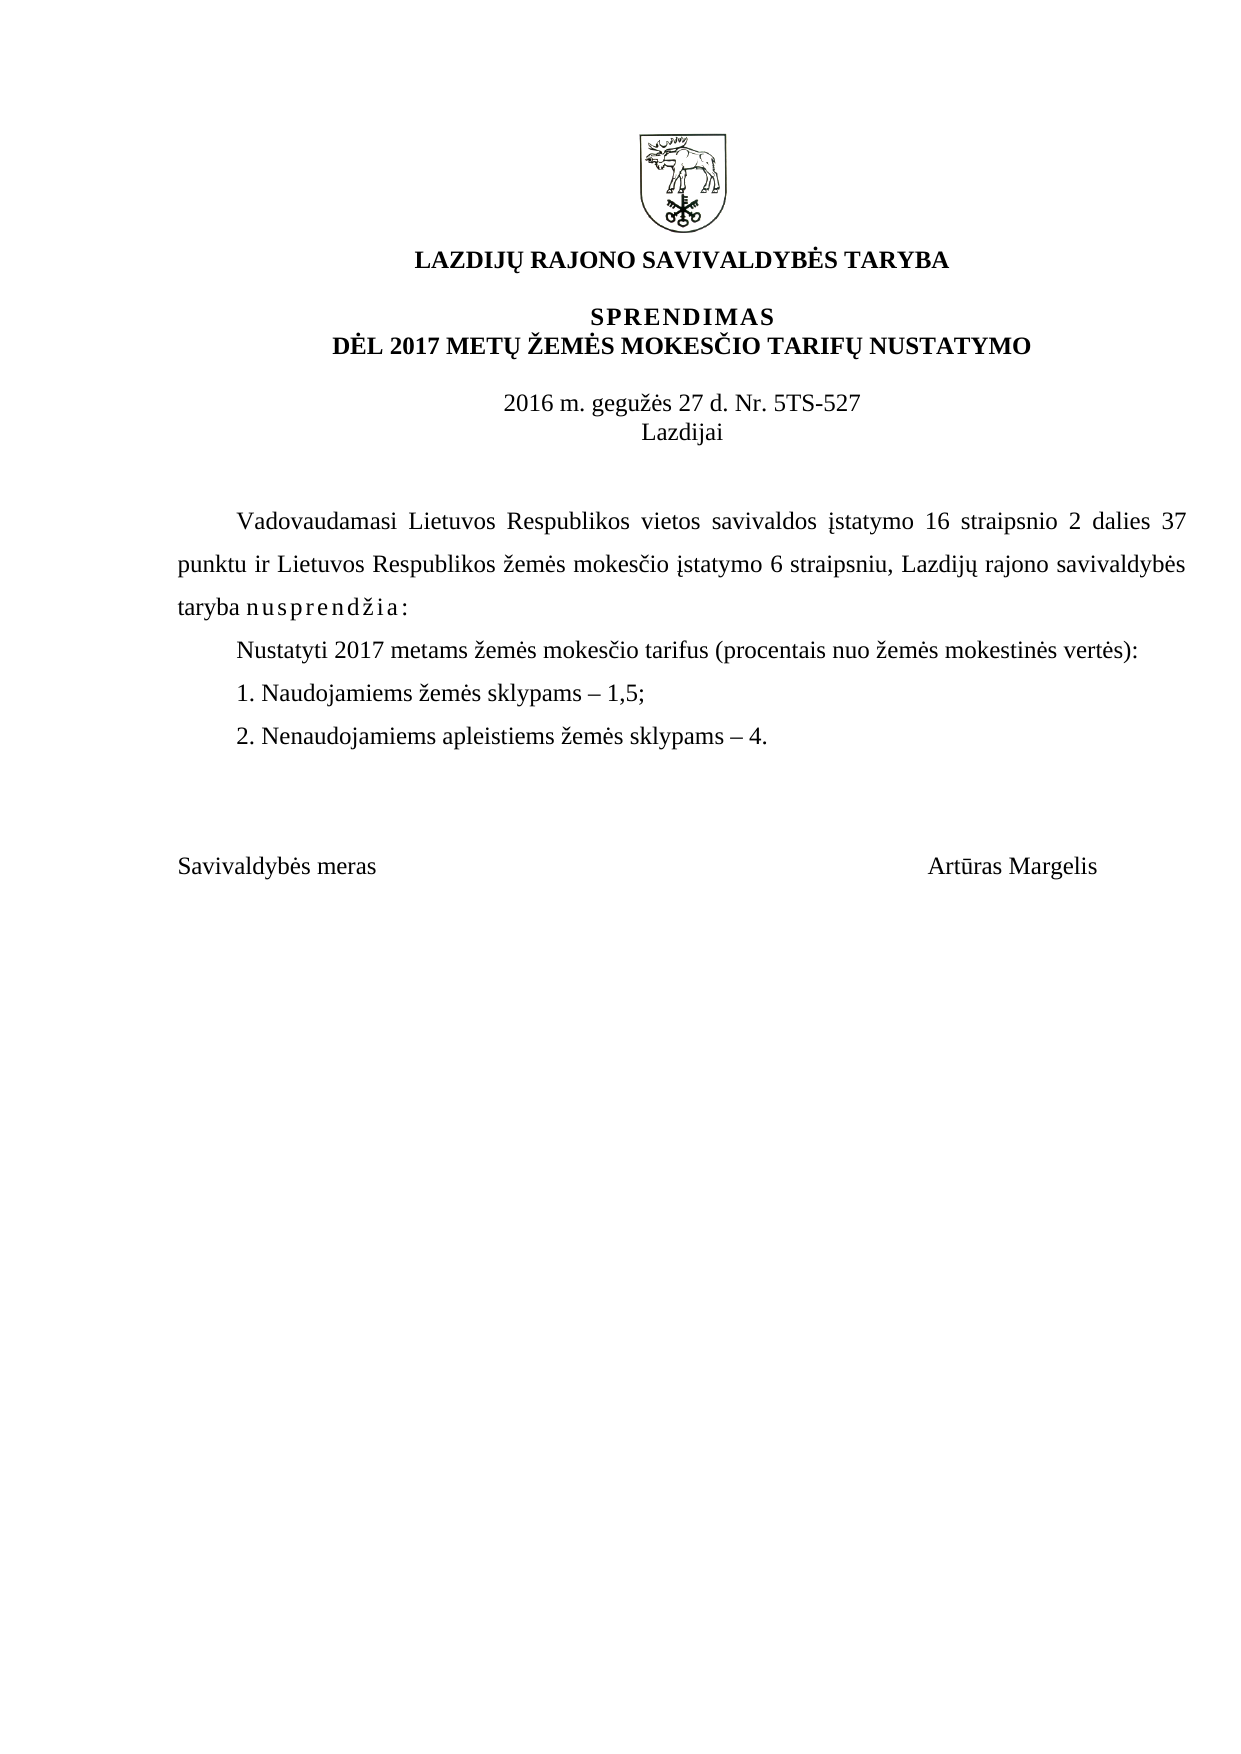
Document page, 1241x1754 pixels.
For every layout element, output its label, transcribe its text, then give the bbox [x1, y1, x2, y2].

text Savivaldybės meras Artūras Margelis [177, 851, 1187, 879]
text 2016 m. gegužės 27 d. Nr. 5TS-527 [177, 388, 1187, 417]
text DĖL 2017 METŲ ŽEMĖS MOKESČIO TARIFŲ NUSTATYMO [177, 331, 1187, 360]
text Nustatyti 2017 metams žemės mokesčio tarifus (procentais nuo žemės mokestinės vertės): [177, 635, 1187, 664]
text LAZDIJŲ RAJONO SAVIVALDYBĖS TARYBA [177, 245, 1187, 273]
text 1. Naudojamiems žemės sklypams – 1,5; [177, 678, 1187, 707]
text Vadovaudamasi Lietuvos Respublikos vietos savivaldos įstatymo 16 straipsnio 2 dalies 37 punktu ir Lietuvos Respublikos žemės mokesčio įstatymo 6 straipsniu, Lazdijų rajono savivaldybės taryba nusprendžia: [177, 506, 1187, 621]
text 2. Nenaudojamiems apleistiems žemės sklypams – 4. [177, 721, 1187, 750]
text Lazdijai [177, 417, 1187, 446]
text SPRENDIMAS [177, 302, 1187, 331]
